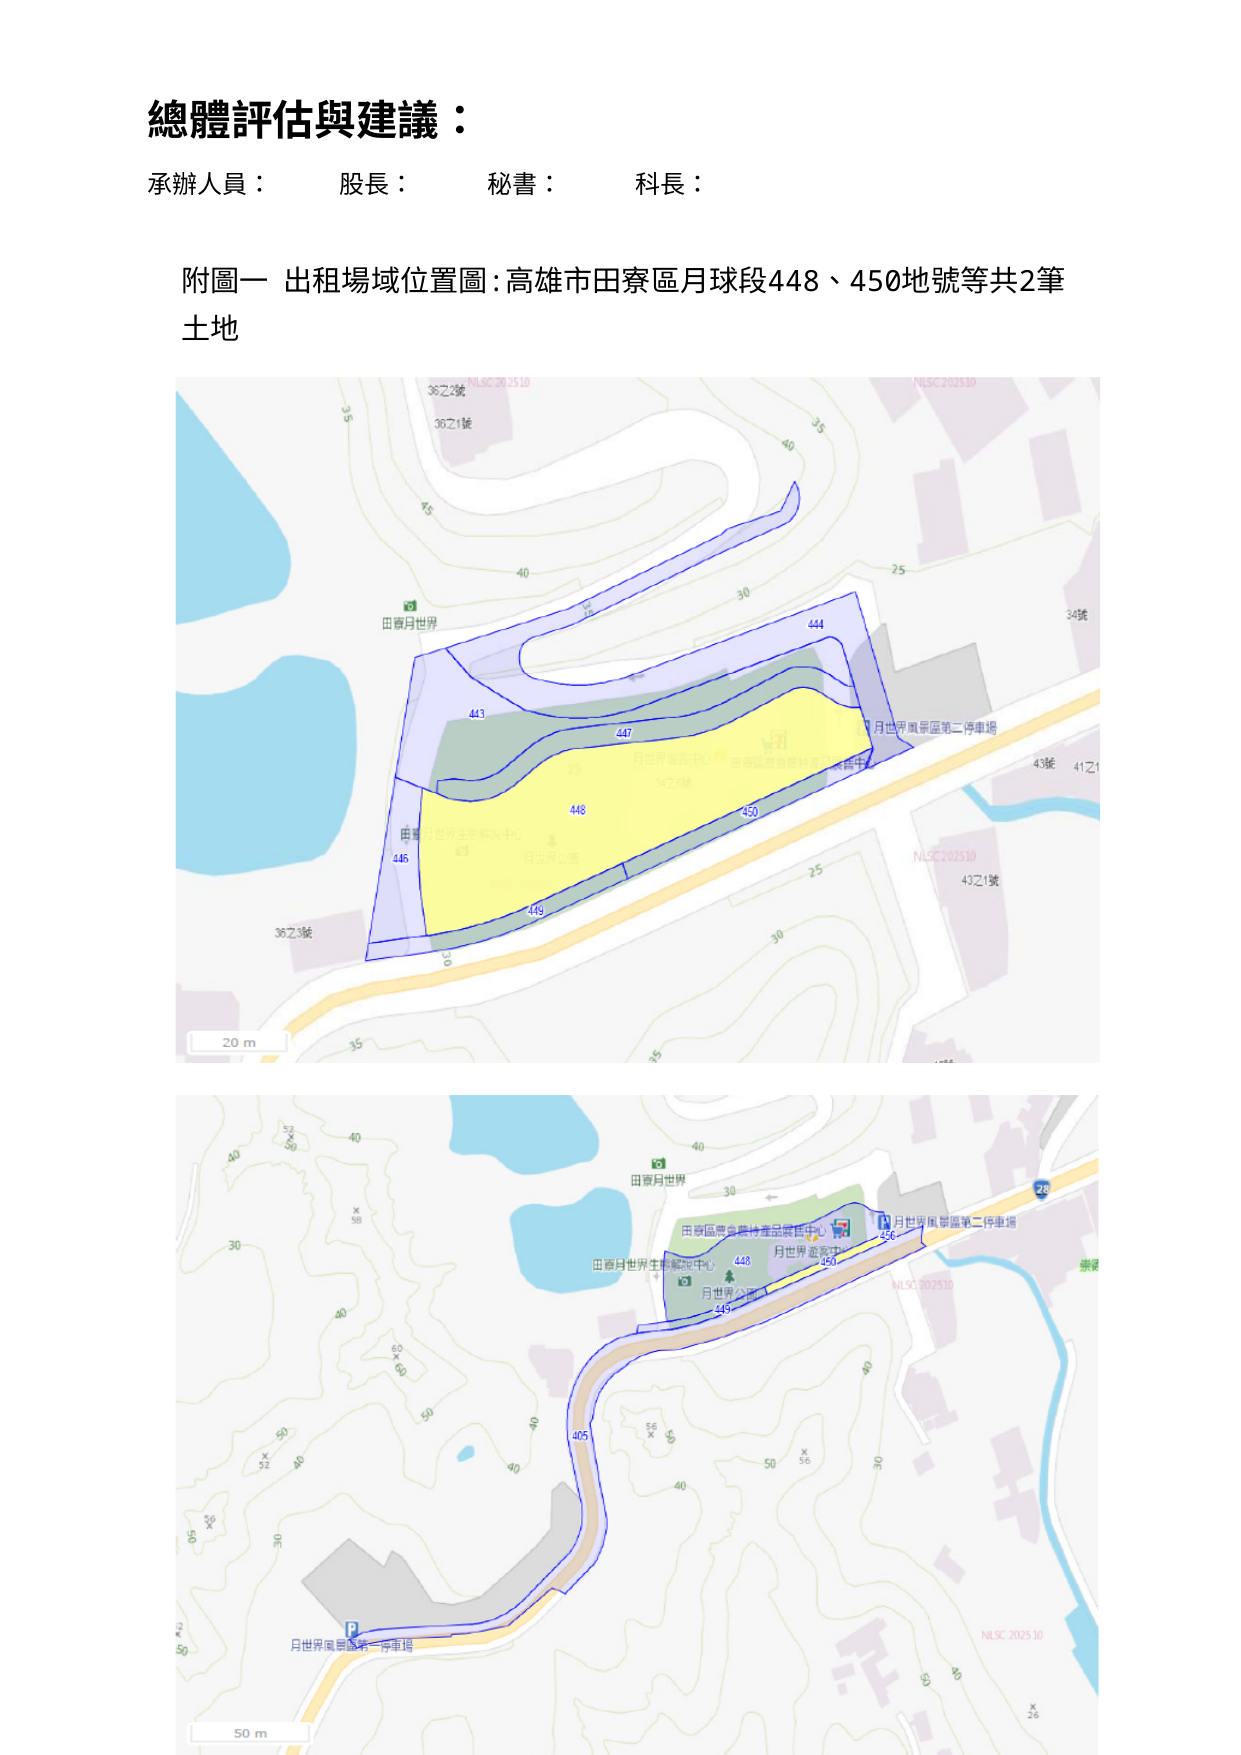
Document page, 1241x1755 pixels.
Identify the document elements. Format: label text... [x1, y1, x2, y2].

text 承辦人員： 股長： 秘書： 科長： [148, 147, 1093, 205]
text 附圖一 出租場域位置圖:高雄市田寮區月球段448、450地號等共2筆土地 [181, 205, 1093, 349]
subtitle 總體評估與建議： [148, 89, 1093, 147]
